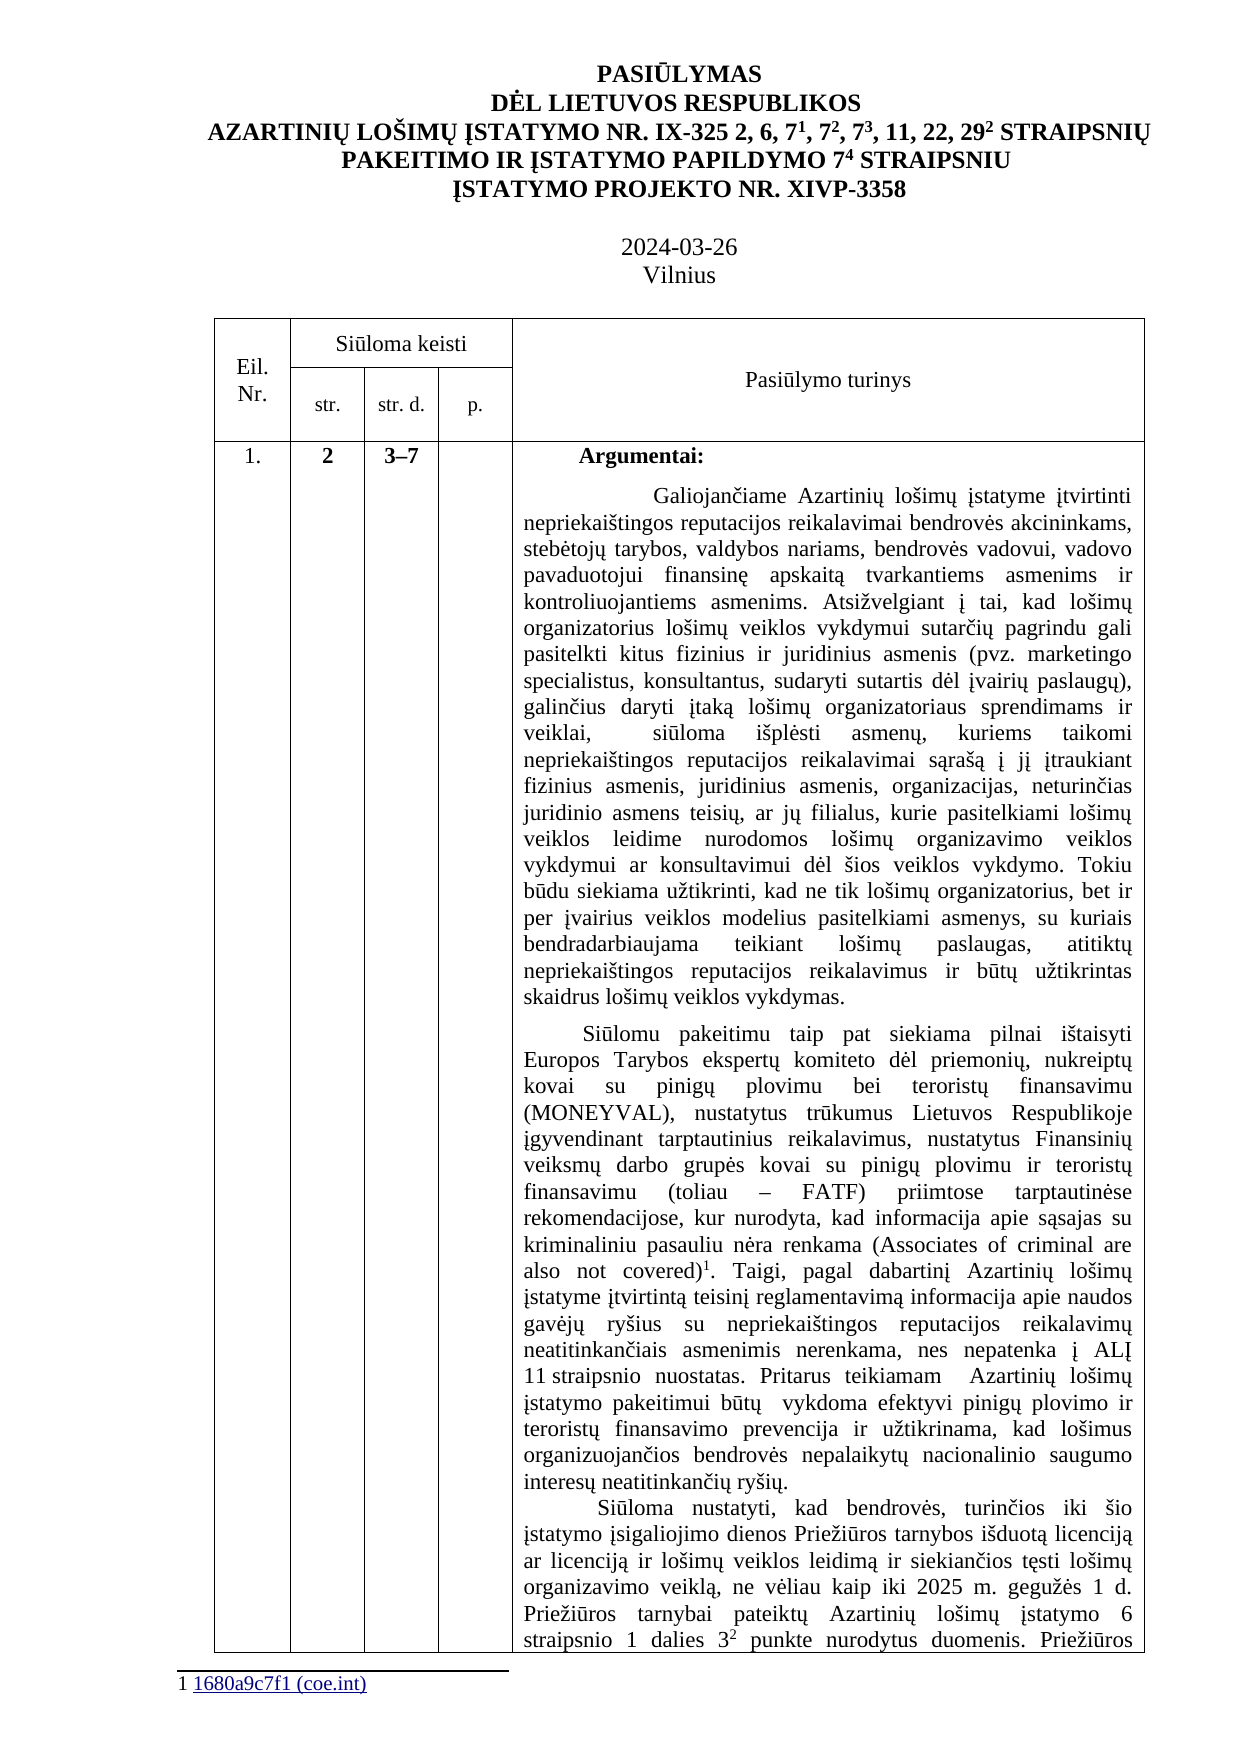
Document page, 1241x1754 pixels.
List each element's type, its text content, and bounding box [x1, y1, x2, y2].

text Vilnius [177, 260, 1181, 289]
table_header Siūloma keisti [291, 319, 512, 367]
table_header Pasiūlymo turinys [513, 319, 1144, 441]
table_cell p. [439, 368, 512, 441]
table_header Eil. Nr. [215, 319, 290, 441]
table_cell [439, 442, 512, 1652]
text 2024-03-26 [177, 232, 1181, 260]
text ĮSTATYMO PROJEKTO NR. XIVP-3358 [177, 174, 1181, 203]
text DĖL LIETUVOS RESPUBLIKOS [177, 88, 1181, 117]
table_cell 1. [215, 442, 290, 1652]
table_cell 2 [291, 442, 364, 1652]
table_cell Argumentai: Galiojančiame Azartinių lošimų įstatyme įtvirtinti nepriekaištingos reputacijos reikalavimai bendrovės akcininkams, stebėtojų tarybos, valdybos nariams, bendrovės vadovui, vadovo pavaduotojui finansinę apskaitą tvarkantiems asmenims ir kontroliuojantiems asmenims. Atsižvelgiant į tai, kad lošimų organizatorius lošimų veiklos vykdymui sutarčių pagrindu gali pasitelkti kitus fizinius ir juridinius asmenis (pvz. marketingo specialistus, konsultantus, sudaryti sutartis dėl įvairių paslaugų), galinčius daryti įtaką lošimų organizatoriaus sprendimams ir veiklai, siūloma išplėsti asmenų, kuriems taikomi nepriekaištingos reputacijos reikalavimai sąrašą į jį įtraukiant fizinius asmenis, juridinius asmenis, organizacijas, neturinčias juridinio asmens teisių, ar jų filialus, kurie pasitelkiami lošimų veiklos leidime nurodomos lošimų organizavimo veiklos vykdymui ar konsultavimui dėl šios veiklos vykdymo. Tokiu būdu siekiama užtikrinti, kad ne tik lošimų organizatorius, bet ir per įvairius veiklos modelius pasitelkiami asmenys, su kuriais bendradarbiaujama teikiant lošimų paslaugas, atitiktų nepriekaištingos reputacijos reikalavimus ir būtų užtikrintas skaidrus lošimų veiklos vykdymas. Siūlomu pakeitimu taip pat siekiama pilnai ištaisyti Europos Tarybos ekspertų komiteto dėl priemonių, nukreiptų kovai su pinigų plovimu bei teroristų finansavimu (MONEYVAL), nustatytus trūkumus Lietuvos Respublikoje įgyvendinant tarptautinius reikalavimus, nustatytus Finansinių veiksmų darbo grupės kovai su pinigų plovimu ir teroristų finansavimu (toliau – FATF) priimtose tarptautinėse rekomendacijose, kur nurodyta, kad informacija apie sąsajas su kriminaliniu pasauliu nėra renkama (Associates of criminal are also not covered). Taigi, pagal dabartinį Azartinių lošimų įstatyme įtvirtintą teisinį reglamentavimą informacija apie naudos gavėjų ryšius su nepriekaištingos reputacijos reikalavimų neatitinkančiais asmenimis nerenkama, nes nepatenka į ALĮ 11 straipsnio nuostatas. Pritarus teikiamam Azartinių lošimų įstatymo pakeitimui būtų vykdoma efektyvi pinigų plovimo ir teroristų finansavimo prevencija ir užtikrinama, kad lošimus organizuojančios bendrovės nepalaikytų nacionalinio saugumo interesų neatitinkančių ryšių. Siūloma nustatyti, kad bendrovės, turinčios iki šio įstatymo įsigaliojimo dienos Priežiūros tarnybos išduotą licenciją ar licenciją ir lošimų veiklos leidimą ir siekiančios tęsti lošimų organizavimo veiklą, ne vėliau kaip iki 2025 m. gegužės 1 d. Priežiūros tarnybai pateiktų Azartinių lošimų įstatymo 6 straipsnio 1 dalies 32 punkte nurodytus duomenis. Priežiūros [513, 442, 1144, 1652]
table_cell str. d. [365, 368, 438, 441]
table_cell 3–7 [365, 442, 438, 1652]
text AZARTINIŲ LOŠIMŲ ĮSTATYMO NR. IX-325 2, 6, 71, 72, 73, 11, 22, 292 straipsnių PAKEITIMO ir įstatymo papildymo 74 straipsniu [177, 117, 1181, 174]
table_cell str. [291, 368, 364, 441]
text PASIŪLYMAS [177, 59, 1181, 88]
